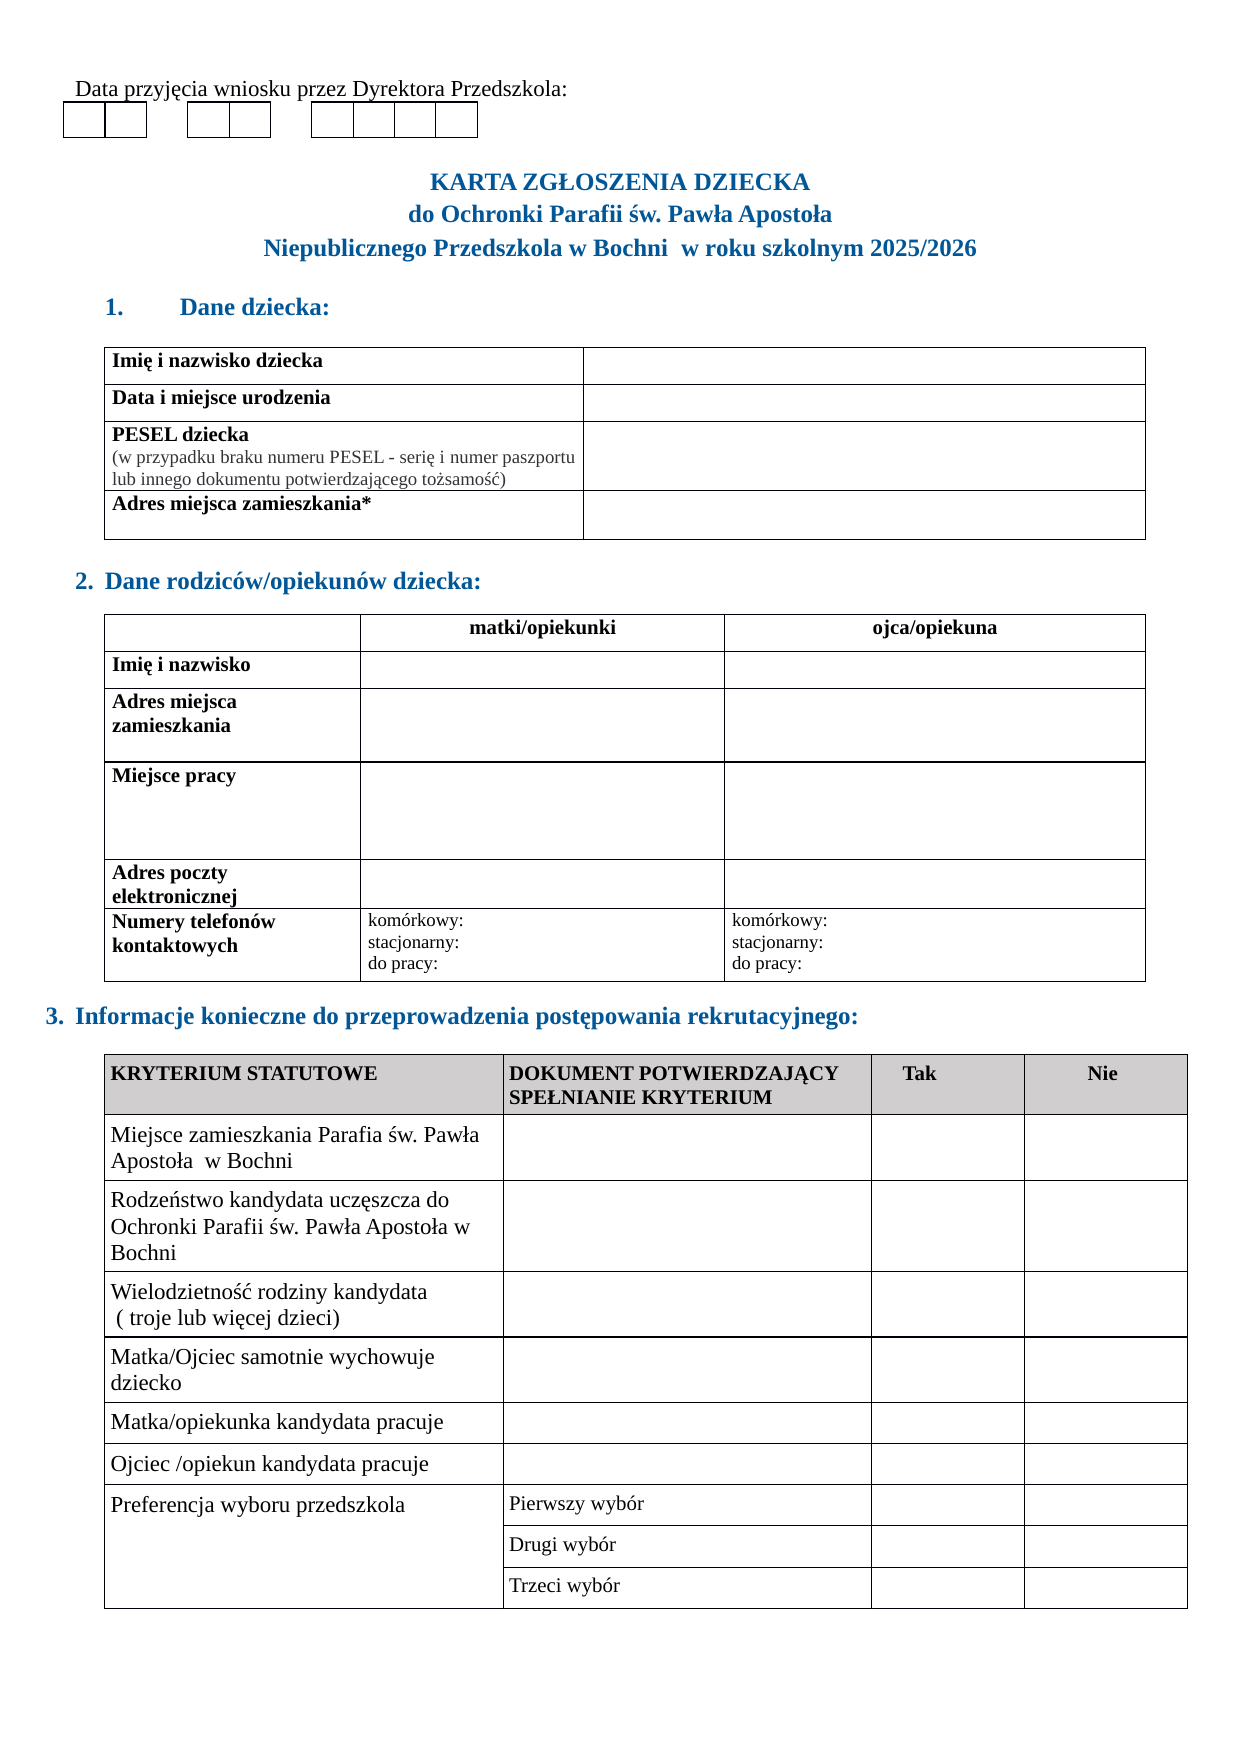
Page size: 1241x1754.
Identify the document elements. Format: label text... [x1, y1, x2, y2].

table_cell [1025, 1444, 1187, 1484]
table_header [106, 103, 146, 137]
table_cell [1025, 1115, 1187, 1179]
table_cell [584, 491, 1145, 539]
table_cell [725, 689, 1145, 761]
table_cell Pierwszy wybór [504, 1485, 871, 1525]
text Data przyjęcia wniosku przez Dyrektora Przedszkola: [75, 75, 1165, 101]
table_header [395, 103, 435, 137]
table_header [354, 103, 394, 137]
table_header ojca/opiekuna [725, 615, 1145, 651]
table_cell [872, 1272, 1024, 1336]
table_cell [872, 1526, 1024, 1567]
table_cell Matka/Ojciec samotnie wychowuje dziecko [105, 1338, 503, 1402]
text do Ochronki Parafii św. Pawła Apostoła [75, 199, 1165, 228]
table_cell Miejsce zamieszkania Parafia św. Pawła Apostoła w Bochni [105, 1115, 503, 1179]
table_cell Preferencja wyboru przedszkola [105, 1485, 503, 1608]
table_cell [584, 422, 1145, 489]
table_cell Data i miejsce urodzenia [105, 385, 583, 421]
table_header Imię i nazwisko dziecka [105, 348, 583, 384]
table_cell Adres miejsca zamieszkania* [105, 491, 583, 539]
table_cell Imię i nazwisko [105, 652, 360, 688]
table_cell Ojciec /opiekun kandydata pracuje [105, 1444, 503, 1484]
table_cell [504, 1444, 871, 1484]
table_cell Adres poczty elektronicznej [105, 860, 360, 908]
table_header [584, 348, 1145, 384]
table_header [147, 101, 187, 137]
table_header matki/opiekunki [361, 615, 724, 651]
table_header [271, 101, 311, 137]
table_cell [361, 860, 724, 908]
table_cell [504, 1115, 871, 1179]
table_header [188, 103, 229, 137]
table_header [64, 103, 104, 137]
text Niepublicznego Przedszkola w Bochni w roku szkolnym 2025/2026 [75, 233, 1165, 261]
table_cell [1025, 1272, 1187, 1336]
table_header DOKUMENT POTWIERDZAJĄCY SPEŁNIANIE KRYTERIUM [504, 1055, 871, 1114]
table_cell [504, 1338, 871, 1402]
table_cell [872, 1568, 1024, 1608]
table_header [436, 103, 477, 137]
table_header [312, 103, 353, 137]
table_header [105, 615, 360, 651]
table_header [230, 103, 270, 137]
table_header Tak [872, 1055, 1024, 1114]
table_cell [872, 1181, 1024, 1271]
table_cell Adres miejsca zamieszkania [105, 689, 360, 761]
table_header Nie [1025, 1055, 1187, 1114]
table_cell Rodzeństwo kandydata uczęszcza do Ochronki Parafii św. Pawła Apostoła w Bochni [105, 1181, 503, 1271]
table_cell [504, 1403, 871, 1443]
table_cell Numery telefonów kontaktowych [105, 909, 360, 981]
table_cell Miejsce pracy [105, 763, 360, 859]
table_cell komórkowy: stacjonarny: do pracy: [361, 909, 724, 981]
table_header KRYTERIUM STATUTOWE [105, 1055, 503, 1114]
table_cell [1025, 1403, 1187, 1443]
list Dane rodziców/opiekunów dziecka: [75, 566, 1165, 595]
list Dane dziecka: [104, 292, 1165, 321]
table_cell [361, 763, 724, 859]
table_cell [725, 763, 1145, 859]
table_cell [1025, 1526, 1187, 1567]
table_cell [584, 385, 1145, 421]
table_cell Wielodzietność rodziny kandydata ( troje lub więcej dzieci) [105, 1272, 503, 1336]
table_cell [1025, 1338, 1187, 1402]
table_cell Trzeci wybór [504, 1568, 871, 1608]
table_cell [361, 689, 724, 761]
table_cell [504, 1181, 871, 1271]
table_cell komórkowy: stacjonarny: do pracy: [725, 909, 1145, 981]
table_cell [872, 1485, 1024, 1525]
table_cell [872, 1338, 1024, 1402]
table_cell [725, 860, 1145, 908]
table_cell [872, 1115, 1024, 1179]
table_cell [361, 652, 724, 688]
table_cell [504, 1272, 871, 1336]
table_cell PESEL dziecka (w przypadku braku numeru PESEL - serię i numer paszportu lub innego dokumentu potwierdzającego tożsamość) [105, 422, 583, 489]
table_cell Matka/opiekunka kandydata pracuje [105, 1403, 503, 1443]
table_cell [872, 1444, 1024, 1484]
table_cell [725, 652, 1145, 688]
table_cell [872, 1403, 1024, 1443]
table_cell [1025, 1485, 1187, 1525]
table_cell [1025, 1181, 1187, 1271]
table_cell [1025, 1568, 1187, 1608]
list Informacje konieczne do przeprowadzenia postępowania rekrutacyjnego: [45, 1001, 1165, 1030]
table_cell Drugi wybór [504, 1526, 871, 1567]
text KARTA ZGŁOSZENIA dziecka [75, 167, 1165, 195]
